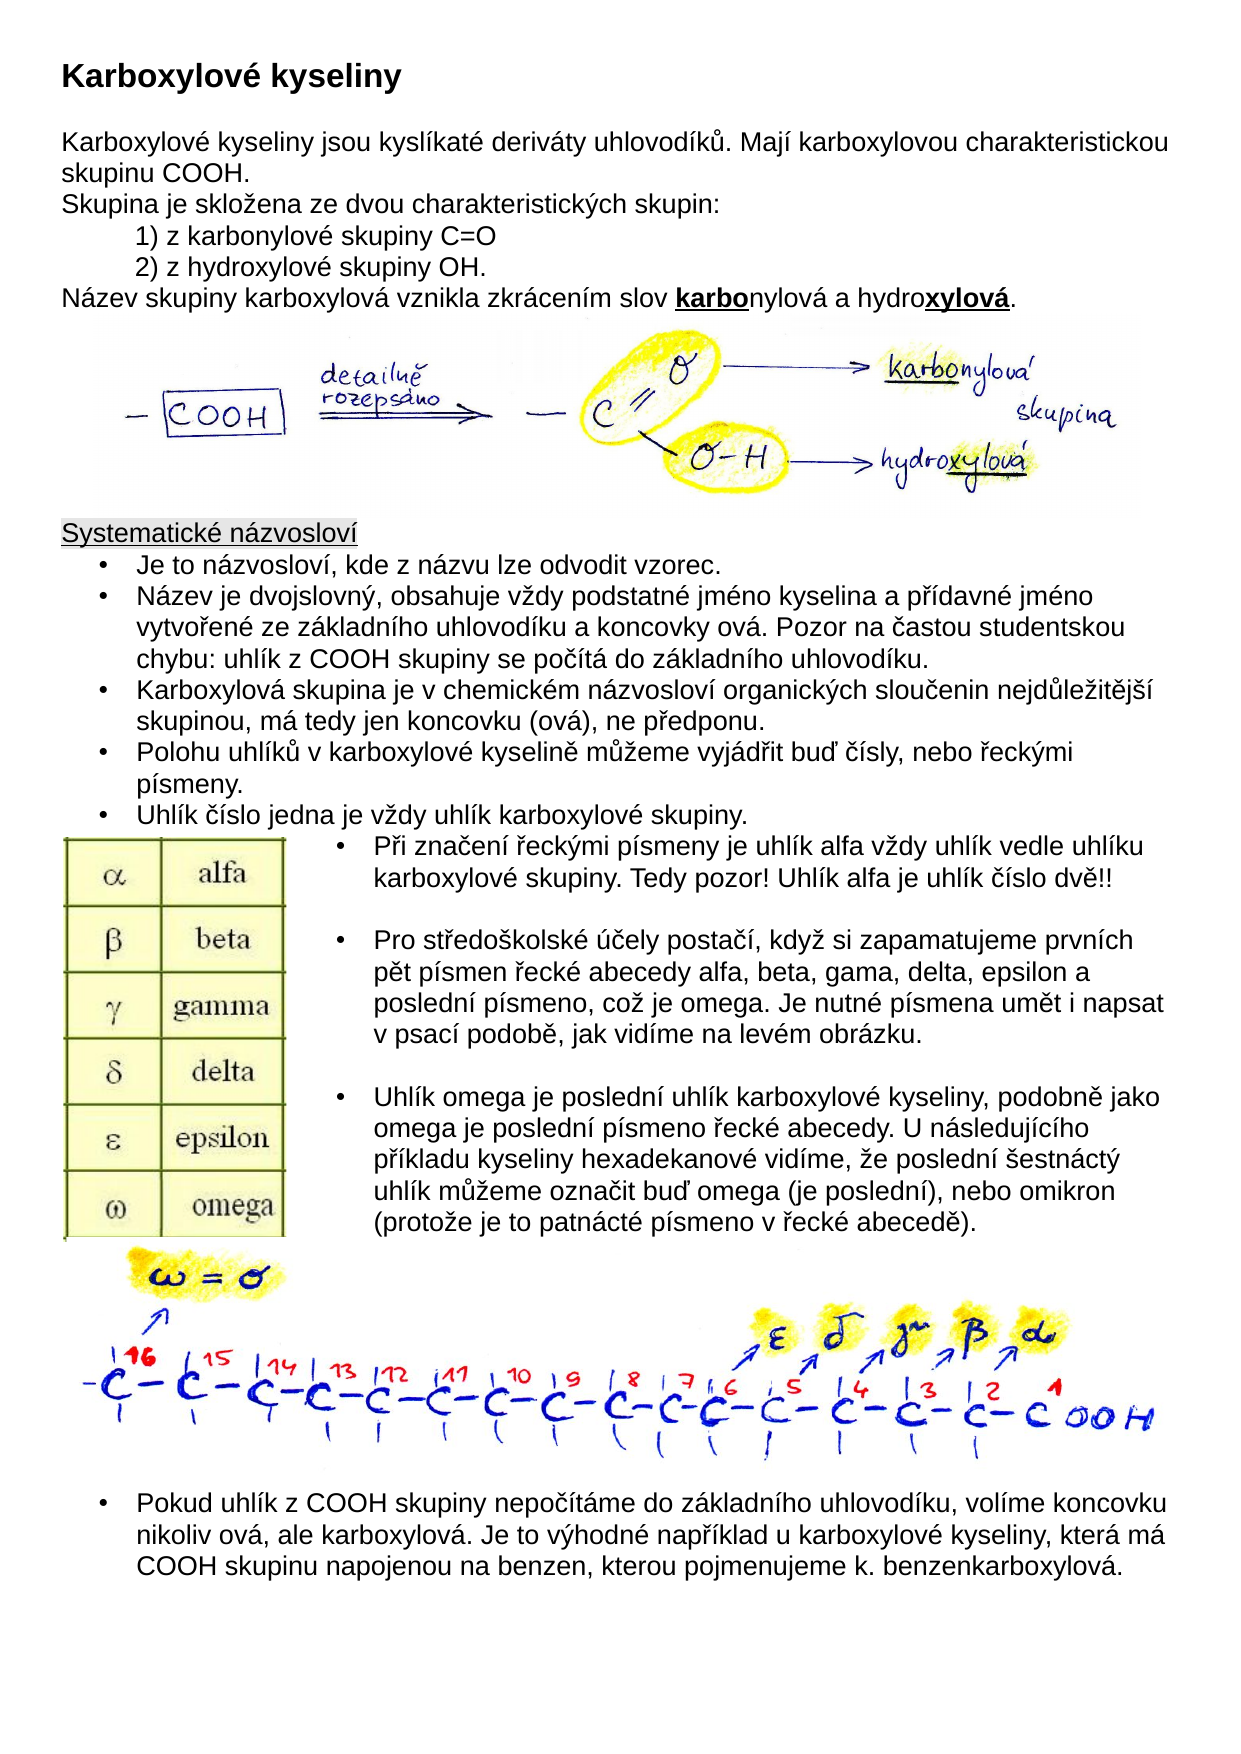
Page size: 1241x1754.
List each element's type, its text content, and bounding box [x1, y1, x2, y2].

list Uhlík omega je poslední uhlík karboxylové kyseliny, podobně jako omega je poslední písmeno řecké abecedy. U následujícího příkladu kyseliny hexadekanové vidíme, že poslední šestnáctý uhlík můžeme označit buď omega (je poslední), nebo omikron (protože je to patnácté písmeno v řecké abecedě). [287, 1081, 1173, 1237]
text 1) z karbonylové skupiny C=O [61, 220, 1173, 251]
text Název skupiny karboxylová vznikla zkrácením slov karbonylová a hydroxylová. [61, 282, 1173, 313]
list Pro středoškolské účely postačí, když si zapamatujeme prvních pět písmen řecké abecedy alfa, beta, gama, delta, epsilon a poslední písmeno, což je omega. Je nutné písmena umět i napsat v psací podobě, jak vidíme na levém obrázku. [287, 924, 1173, 1049]
list Pokud uhlík z COOH skupiny nepočítáme do základního uhlovodíku, volíme koncovku nikoliv ová, ale karboxylová. Je to výhodné například u karboxylové kyseliny, která má COOH skupinu napojenou na benzen, kterou pojmenujeme k. benzenkarboxylová. [98, 1241, 1173, 1581]
list Je to názvosloví, kde z názvu lze odvodit vzorec. [98, 549, 1173, 580]
text Karboxylové kyseliny [61, 56, 1173, 95]
text Systematické názvosloví [61, 313, 1173, 549]
list Polohu uhlíků v karboxylové kyselině můžeme vyjádřit buď čísly, nebo řeckými písmeny. [98, 736, 1173, 799]
list Karboxylová skupina je v chemickém názvosloví organických sloučenin nejdůležitější skupinou, má tedy jen koncovku (ová), ne předponu. [98, 674, 1173, 736]
list Název je dvojslovný, obsahuje vždy podstatné jméno kyselina a přídavné jméno vytvořené ze základního uhlovodíku a koncovky ová. Pozor na častou studentskou chybu: uhlík z COOH skupiny se počítá do základního uhlovodíku. [98, 580, 1173, 674]
text Skupina je skložena ze dvou charakteristických skupin: [61, 188, 1173, 220]
text Karboxylové kyseliny jsou kyslíkaté deriváty uhlovodíků. Mají karboxylovou charakteristickou skupinu COOH. [61, 126, 1173, 188]
list Uhlík číslo jedna je vždy uhlík karboxylové skupiny. [98, 799, 1173, 830]
picture [93, 313, 1142, 518]
text 2) z hydroxylové skupiny OH. [61, 251, 1173, 282]
list Při značení řeckými písmeny je uhlík alfa vždy uhlík vedle uhlíku karboxylové skupiny. Tedy pozor! Uhlík alfa je uhlík číslo dvě!! [98, 830, 1173, 893]
picture [63, 837, 1168, 1488]
